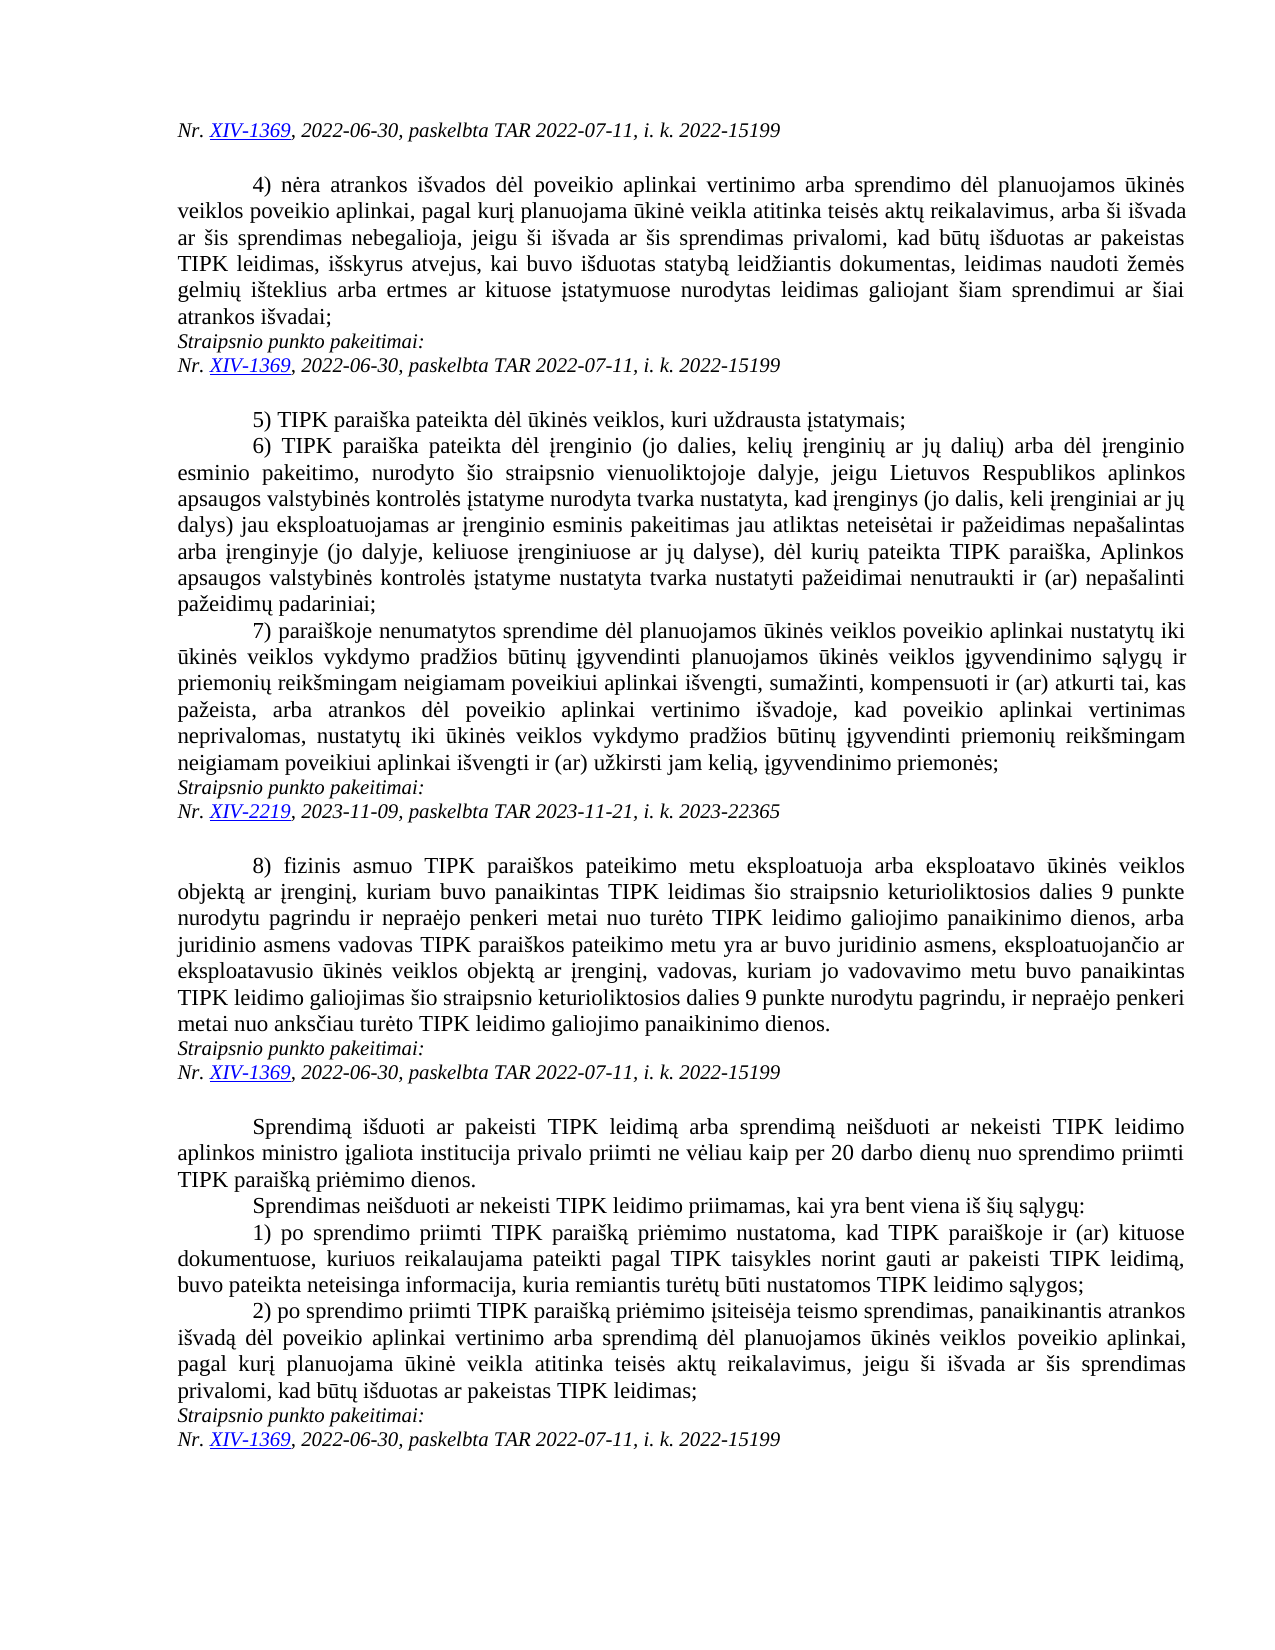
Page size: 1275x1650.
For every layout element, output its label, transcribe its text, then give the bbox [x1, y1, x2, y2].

text 1) po sprendimo priimti TIPK paraišką priėmimo nustatoma, kad TIPK paraiškoje ir (ar) kituose dokumentuose, kuriuos reikalaujama pateikti pagal TIPK taisykles norint gauti ar pakeisti TIPK leidimą, buvo pateikta neteisinga informacija, kuria remiantis turėtų būti nustatomos TIPK leidimo sąlygos; [177, 1218, 1186, 1298]
text Nr. XIV-1369, 2022-06-30, paskelbta TAR 2022-07-11, i. k. 2022-15199 [177, 1060, 1186, 1084]
text 4) nėra atrankos išvados dėl poveikio aplinkai vertinimo arba sprendimo dėl planuojamos ūkinės veiklos poveikio aplinkai, pagal kurį planuojama ūkinė veikla atitinka teisės aktų reikalavimus, arba ši išvada ar šis sprendimas nebegalioja, jeigu ši išvada ar šis sprendimas privalomi, kad būtų išduotas ar pakeistas TIPK leidimas, išskyrus atvejus, kai buvo išduotas statybą leidžiantis dokumentas, leidimas naudoti žemės gelmių išteklius arba ertmes ar kituose įstatymuose nurodytas leidimas galiojant šiam sprendimui ar šiai atrankos išvadai; [177, 171, 1186, 329]
text Sprendimas neišduoti ar nekeisti TIPK leidimo priimamas, kai yra bent viena iš šių sąlygų: [177, 1192, 1186, 1218]
text Straipsnio punkto pakeitimai: [177, 1403, 1186, 1427]
text Nr. XIV-1369, 2022-06-30, paskelbta TAR 2022-07-11, i. k. 2022-15199 [177, 353, 1186, 377]
text Nr. XIV-2219, 2023-11-09, paskelbta TAR 2023-11-21, i. k. 2023-22365 [177, 799, 1186, 823]
text 6) TIPK paraiška pateikta dėl įrenginio (jo dalies, kelių įrenginių ar jų dalių) arba dėl įrenginio esminio pakeitimo, nurodyto šio straipsnio vienuoliktojoje dalyje, jeigu Lietuvos Respublikos aplinkos apsaugos valstybinės kontrolės įstatyme nurodyta tvarka nustatyta, kad įrenginys (jo dalis, keli įrenginiai ar jų dalys) jau eksploatuojamas ar įrenginio esminis pakeitimas jau atliktas neteisėtai ir pažeidimas nepašalintas arba įrenginyje (jo dalyje, keliuose įrenginiuose ar jų dalyse), dėl kurių pateikta TIPK paraiška, Aplinkos apsaugos valstybinės kontrolės įstatyme nustatyta tvarka nustatyti pažeidimai nenutraukti ir (ar) nepašalinti pažeidimų padariniai; [177, 432, 1186, 617]
text Nr. XIV-1369, 2022-06-30, paskelbta TAR 2022-07-11, i. k. 2022-15199 [177, 1427, 1186, 1451]
text Straipsnio punkto pakeitimai: [177, 329, 1186, 353]
text 2) po sprendimo priimti TIPK paraišką priėmimo įsiteisėja teismo sprendimas, panaikinantis atrankos išvadą dėl poveikio aplinkai vertinimo arba sprendimą dėl planuojamos ūkinės veiklos poveikio aplinkai, pagal kurį planuojama ūkinė veikla atitinka teisės aktų reikalavimus, jeigu ši išvada ar šis sprendimas privalomi, kad būtų išduotas ar pakeistas TIPK leidimas; [177, 1298, 1186, 1403]
text 7) paraiškoje nenumatytos sprendime dėl planuojamos ūkinės veiklos poveikio aplinkai nustatytų iki ūkinės veiklos vykdymo pradžios būtinų įgyvendinti planuojamos ūkinės veiklos įgyvendinimo sąlygų ir priemonių reikšmingam neigiamam poveikiui aplinkai išvengti, sumažinti, kompensuoti ir (ar) atkurti tai, kas pažeista, arba atrankos dėl poveikio aplinkai vertinimo išvadoje, kad poveikio aplinkai vertinimas neprivalomas, nustatytų iki ūkinės veiklos vykdymo pradžios būtinų įgyvendinti priemonių reikšmingam neigiamam poveikiui aplinkai išvengti ir (ar) užkirsti jam kelią, įgyvendinimo priemonės; [177, 617, 1186, 775]
text 8) fizinis asmuo TIPK paraiškos pateikimo metu eksploatuoja arba eksploatavo ūkinės veiklos objektą ar įrenginį, kuriam buvo panaikintas TIPK leidimas šio straipsnio keturioliktosios dalies 9 punkte nurodytu pagrindu ir nepraėjo penkeri metai nuo turėto TIPK leidimo galiojimo panaikinimo dienos, arba juridinio asmens vadovas TIPK paraiškos pateikimo metu yra ar buvo juridinio asmens, eksploatuojančio ar eksploatavusio ūkinės veiklos objektą ar įrenginį, vadovas, kuriam jo vadovavimo metu buvo panaikintas TIPK leidimo galiojimas šio straipsnio keturioliktosios dalies 9 punkte nurodytu pagrindu, ir nepraėjo penkeri metai nuo anksčiau turėto TIPK leidimo galiojimo panaikinimo dienos. [177, 852, 1186, 1036]
text Nr. XIV-1369, 2022-06-30, paskelbta TAR 2022-07-11, i. k. 2022-15199 [177, 118, 1186, 142]
text Straipsnio punkto pakeitimai: [177, 775, 1186, 799]
text Straipsnio punkto pakeitimai: [177, 1036, 1186, 1060]
text 5) TIPK paraiška pateikta dėl ūkinės veiklos, kuri uždrausta įstatymais; [177, 406, 1186, 432]
text Sprendimą išduoti ar pakeisti TIPK leidimą arba sprendimą neišduoti ar nekeisti TIPK leidimo aplinkos ministro įgaliota institucija privalo priimti ne vėliau kaip per 20 darbo dienų nuo sprendimo priimti TIPK paraišką priėmimo dienos. [177, 1113, 1186, 1192]
